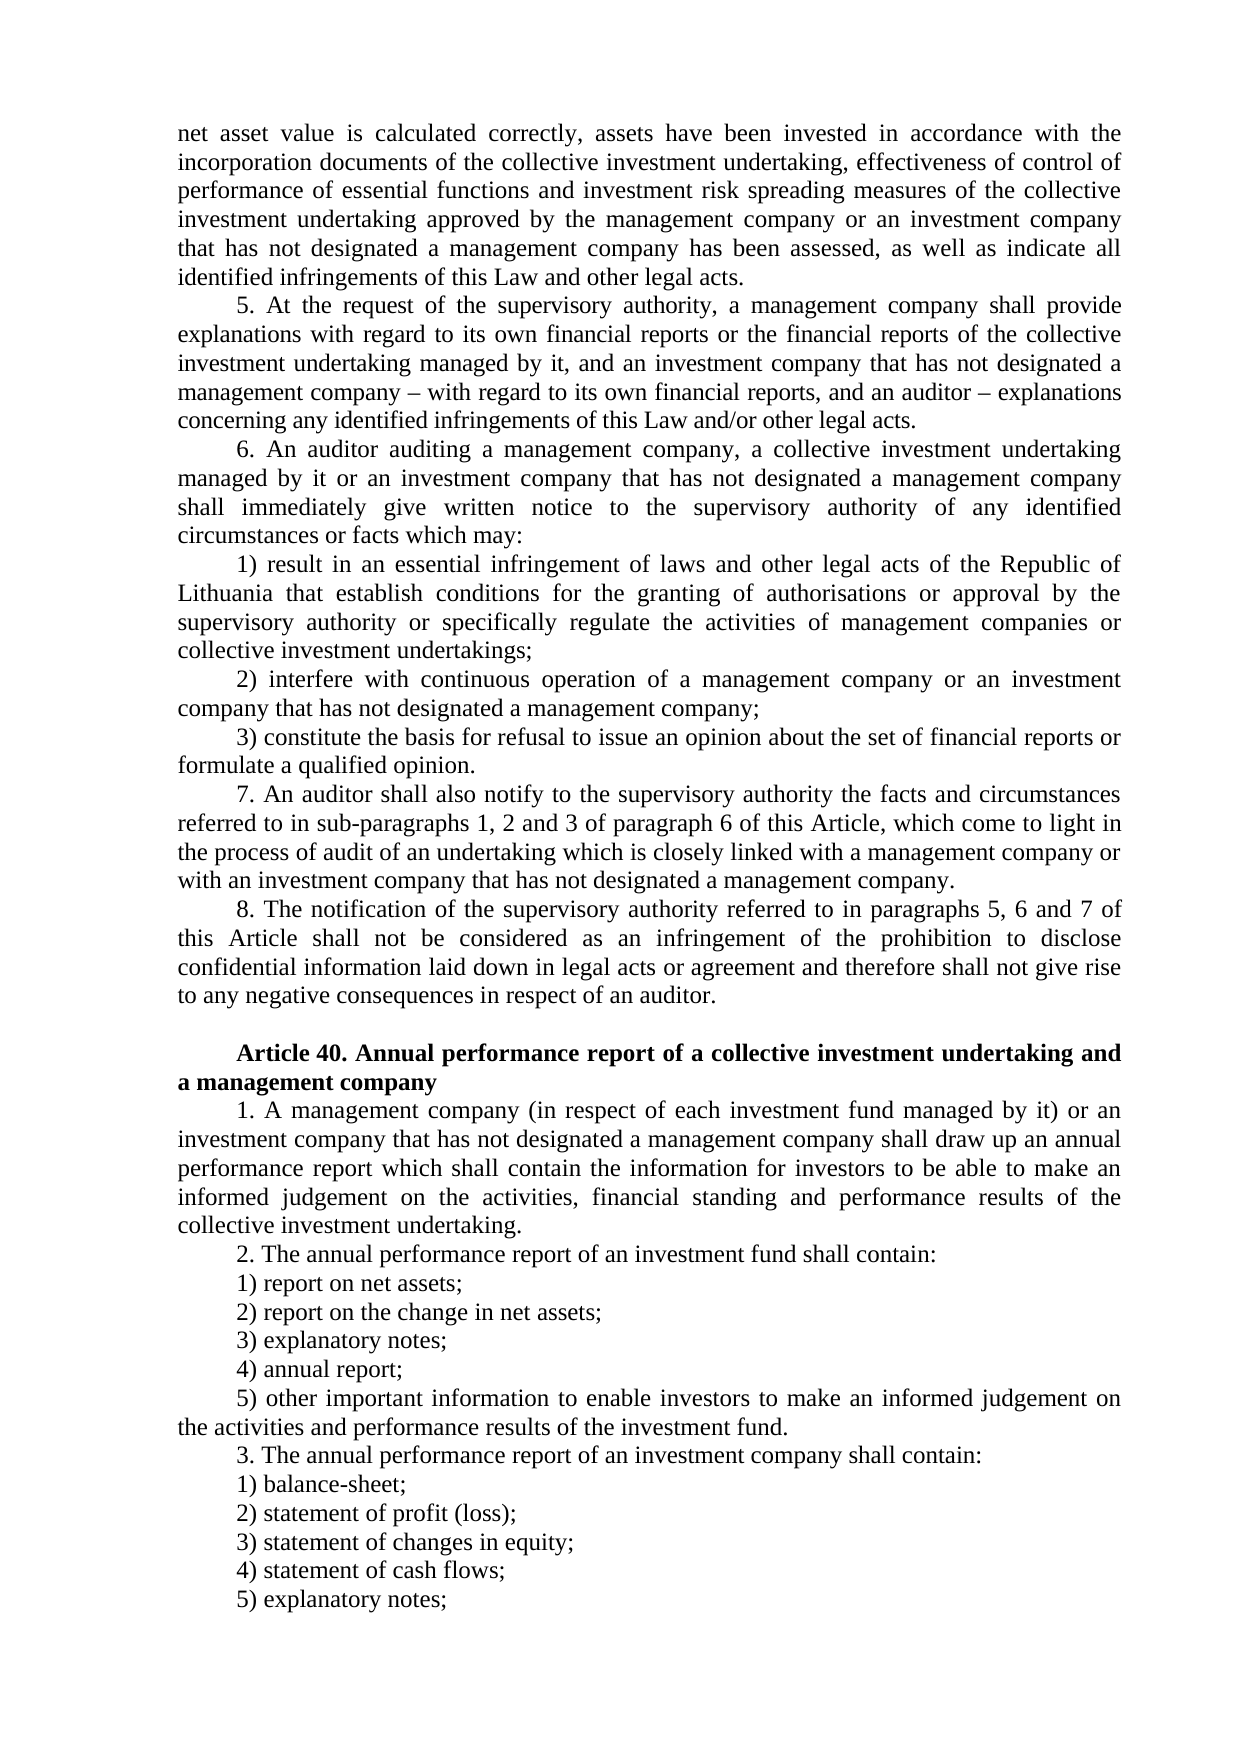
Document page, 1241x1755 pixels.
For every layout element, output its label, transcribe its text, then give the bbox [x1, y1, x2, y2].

text 6. An auditor auditing a management company, a collective investment undertaking managed by it or an investment company that has not designated a management company shall immediately give written notice to the supervisory authority of any identified circumstances or facts which may: [177, 434, 1122, 549]
text 5) explanatory notes; [177, 1584, 1122, 1613]
text 2) statement of profit (loss); [177, 1498, 1122, 1527]
text net asset value is calculated correctly, assets have been invested in accordance with the incorporation documents of the collective investment undertaking, effectiveness of control of performance of essential functions and investment risk spreading measures of the collective investment undertaking approved by the management company or an investment company that has not designated a management company has been assessed, as well as indicate all identified infringements of this Law and other legal acts. [177, 118, 1122, 291]
text 2. The annual performance report of an investment fund shall contain: [177, 1239, 1122, 1268]
text 3. The annual performance report of an investment company shall contain: [177, 1441, 1122, 1469]
text 1) balance-sheet; [177, 1469, 1122, 1498]
text 3) constitute the basis for refusal to issue an opinion about the set of financial reports or formulate a qualified opinion. [177, 722, 1122, 779]
text 4) statement of cash flows; [177, 1556, 1122, 1584]
text 2) report on the change in net assets; [177, 1297, 1122, 1326]
text 5. At the request of the supervisory authority, a management company shall provide explanations with regard to its own financial reports or the financial reports of the collective investment undertaking managed by it, and an investment company that has not designated a management company – with regard to its own financial reports, and an auditor – explanations concerning any identified infringements of this Law and/or other legal acts. [177, 291, 1122, 434]
text Article 40. Annual performance report of a collective investment undertaking and a management company [177, 1038, 1122, 1096]
text 3) statement of changes in equity; [177, 1527, 1122, 1556]
text 4) annual report; [177, 1354, 1122, 1383]
text 1) report on net assets; [177, 1268, 1122, 1297]
text 3) explanatory notes; [177, 1326, 1122, 1354]
text 5) other important information to enable investors to make an informed judgement on the activities and performance results of the investment fund. [177, 1383, 1122, 1441]
text 8. The notification of the supervisory authority referred to in paragraphs 5, 6 and 7 of this Article shall not be considered as an infringement of the prohibition to disclose confidential information laid down in legal acts or agreement and therefore shall not give rise to any negative consequences in respect of an auditor. [177, 894, 1122, 1009]
text 1) result in an essential infringement of laws and other legal acts of the Republic of Lithuania that establish conditions for the granting of authorisations or approval by the supervisory authority or specifically regulate the activities of management companies or collective investment undertakings; [177, 549, 1122, 664]
text 2) interfere with continuous operation of a management company or an investment company that has not designated a management company; [177, 664, 1122, 722]
text 1. A management company (in respect of each investment fund managed by it) or an investment company that has not designated a management company shall draw up an annual performance report which shall contain the information for investors to be able to make an informed judgement on the activities, financial standing and performance results of the collective investment undertaking. [177, 1096, 1122, 1239]
text 7. An auditor shall also notify to the supervisory authority the facts and circumstances referred to in sub-paragraphs 1, 2 and 3 of paragraph 6 of this Article, which come to light in the process of audit of an undertaking which is closely linked with a management company or with an investment company that has not designated a management company. [177, 779, 1122, 894]
